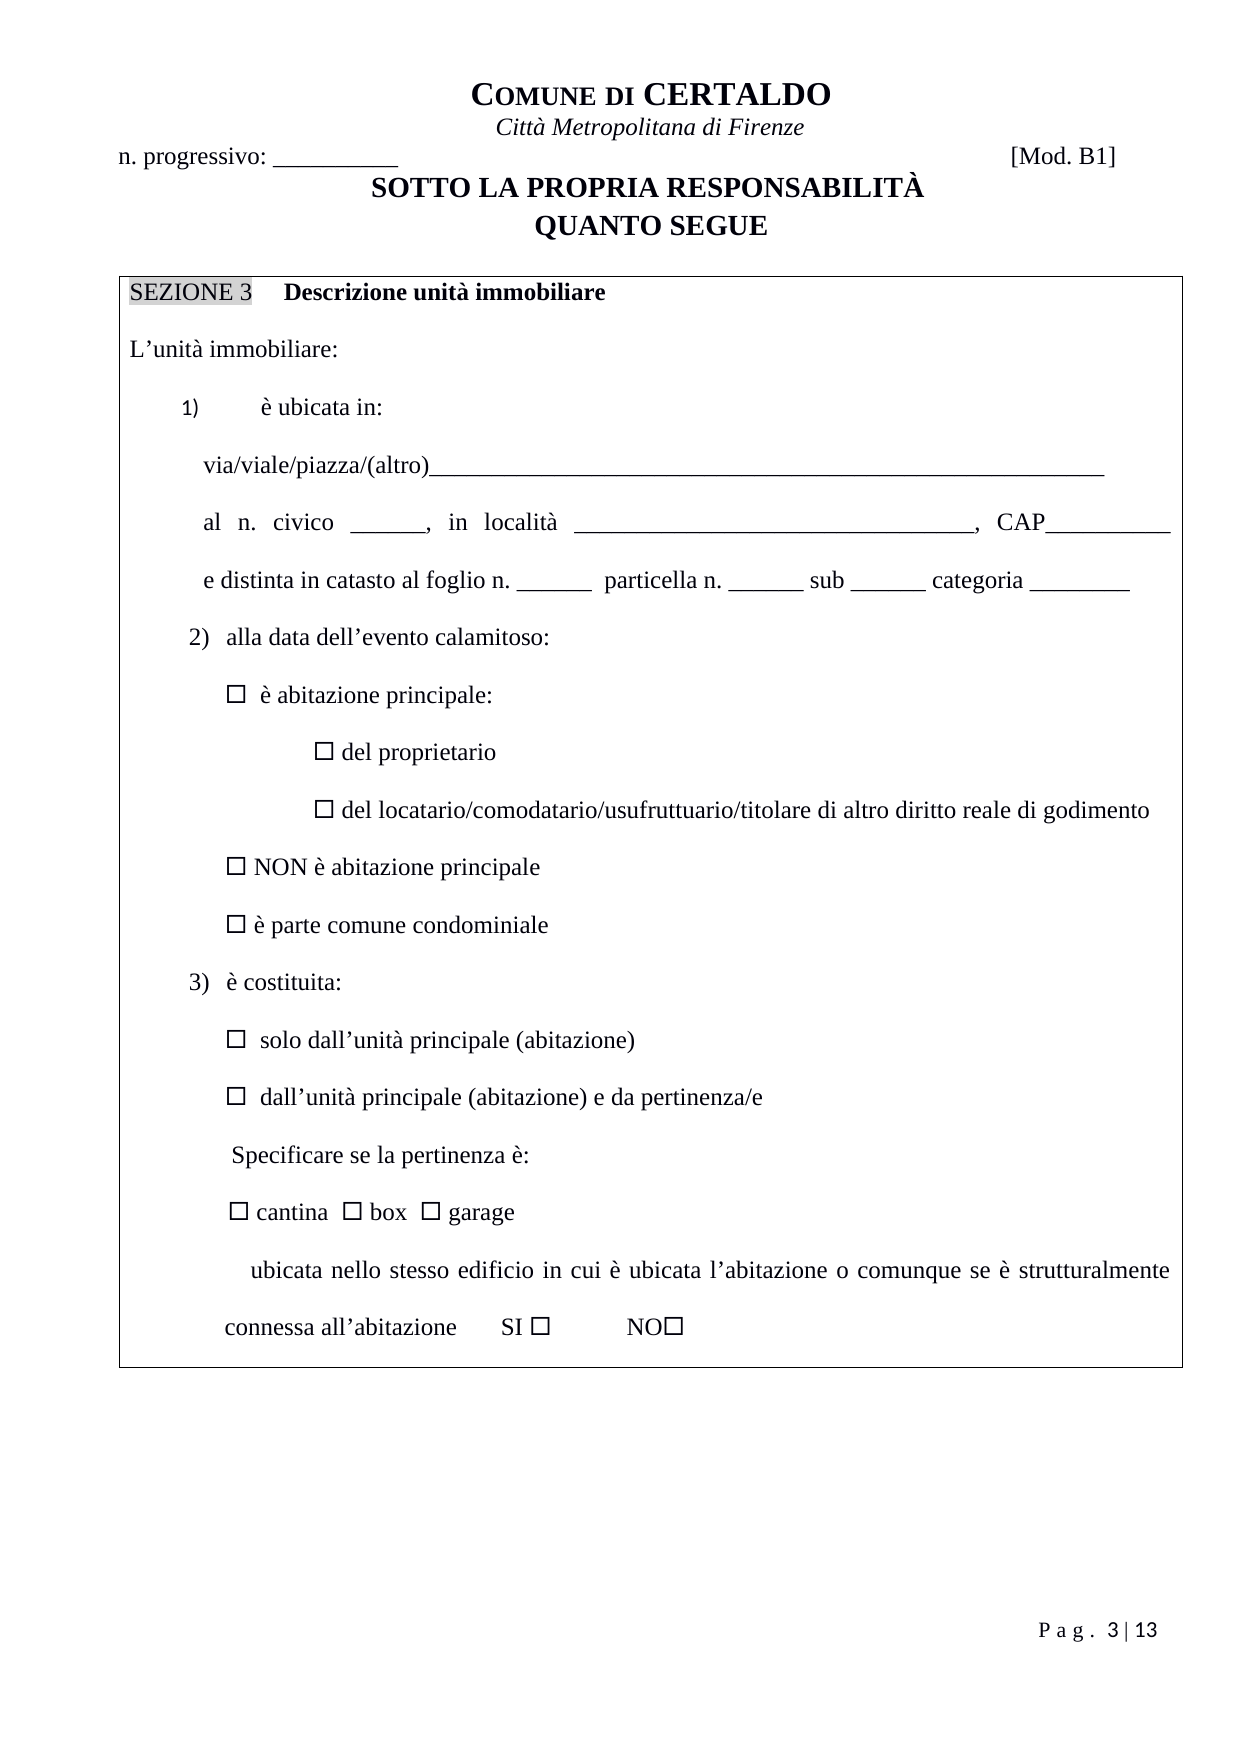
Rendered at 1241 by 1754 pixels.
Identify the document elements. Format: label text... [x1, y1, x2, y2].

text QUANTO SEGUE [118, 208, 1184, 242]
table_header SEZIONE 3 Descrizione unità immobiliare L’unità immobiliare: è ubicata in: via/viale/piazza/(altro)______________________________________________________ al n. civico ______, in località ________________________________, CAP__________ e distinta in catasto al foglio n. ______ particella n. ______ sub ______ categoria ________ alla data dell’evento calamitoso:  è abitazione principale:  del proprietario  del locatario/comodatario/usufruttuario/titolare di altro diritto reale di godimento  NON è abitazione principale  è parte comune condominiale è costituita:  solo dall’unità principale (abitazione)  dall’unità principale (abitazione) e da pertinenza/e Specificare se la pertinenza è:  cantina  box  garage ubicata nello stesso edificio in cui è ubicata l’abitazione o comunque se è strutturalmente connessa all’abitazione SI  NO [120, 277, 1182, 1367]
text SOTTO LA PROPRIA RESPONSABILITà [118, 170, 1184, 203]
